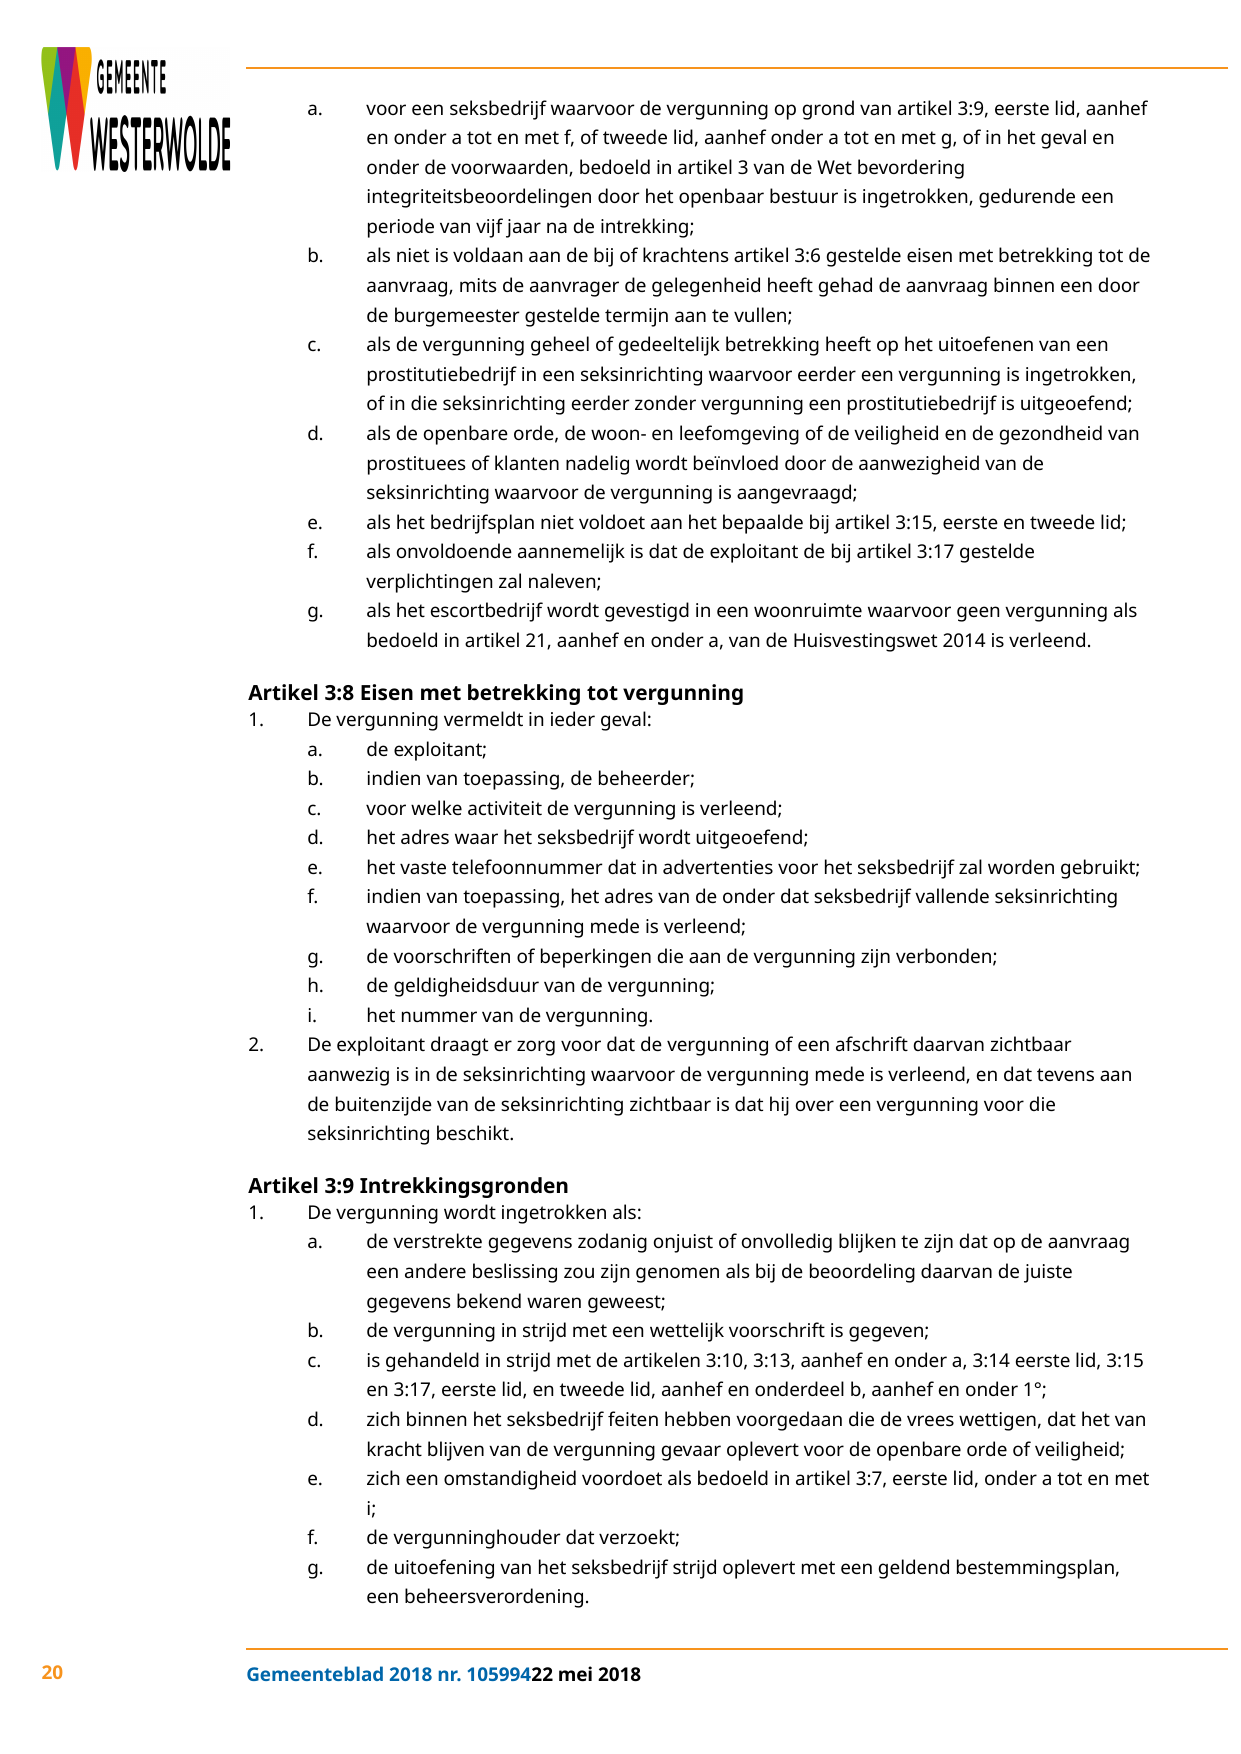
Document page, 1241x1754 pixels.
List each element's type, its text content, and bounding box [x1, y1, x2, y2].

list de geldigheidsduur van de vergunning; [307, 972, 1152, 998]
list als niet is voldaan aan de bij of krachtens artikel 3:6 gestelde eisen met betrekking tot de aanvraag, mits de aanvrager de gelegenheid heeft gehad de aanvraag binnen een door de burgemeester gestelde termijn aan te vullen; [307, 243, 1152, 328]
list als het escortbedrijf wordt gevestigd in een woonruimte waarvoor geen vergunning als bedoeld in artikel 21, aanhef en onder a, van de Huisvestingswet 2014 is verleend. [307, 598, 1152, 653]
list de vergunning in strijd met een wettelijk voorschrift is gegeven; [307, 1317, 1152, 1343]
list het vaste telefoonnummer dat in advertenties voor het seksbedrijf zal worden gebruikt; [307, 854, 1152, 880]
list de uitoefening van het seksbedrijf strijd oplevert met een geldend bestemmingsplan, een beheersverordening. [307, 1554, 1152, 1609]
list als de vergunning geheel of gedeeltelijk betrekking heeft op het uitoefenen van een prostitutiebedrijf in een seksinrichting waarvoor eerder een vergunning is ingetrokken, of in die seksinrichting eerder zonder vergunning een prostitutiebedrijf is uitgeoefend; [307, 331, 1152, 416]
list als het bedrijfsplan niet voldoet aan het bepaalde bij artikel 3:15, eerste en tweede lid; [307, 509, 1152, 535]
list De vergunning vermeldt in ieder geval: [248, 706, 1152, 732]
text Artikel 3:8 Eisen met betrekking tot vergunning [248, 678, 1152, 706]
list indien van toepassing, het adres van de onder dat seksbedrijf vallende seksinrichting waarvoor de vergunning mede is verleend; [307, 884, 1152, 939]
list het adres waar het seksbedrijf wordt uitgeoefend; [307, 824, 1152, 850]
list de verstrekte gegevens zodanig onjuist of onvolledig blijken te zijn dat op de aanvraag een andere beslissing zou zijn genomen als bij de beoordeling daarvan de juiste gegevens bekend waren geweest; [307, 1229, 1152, 1314]
list de exploitant; [307, 736, 1152, 761]
list is gehandeld in strijd met de artikelen 3:10, 3:13, aanhef en onder a, 3:14 eerste lid, 3:15 en 3:17, eerste lid, en tweede lid, aanhef en onderdeel b, aanhef en onder 1°; [307, 1347, 1152, 1402]
text Artikel 3:9 Intrekkingsgronden [248, 1171, 1152, 1199]
list de vergunninghouder dat verzoekt; [307, 1524, 1152, 1550]
picture [41, 47, 231, 172]
list de voorschriften of beperkingen die aan de vergunning zijn verbonden; [307, 943, 1152, 968]
list zich binnen het seksbedrijf feiten hebben voorgedaan die de vrees wettigen, dat het van kracht blijven van de vergunning gevaar oplevert voor de openbare orde of veiligheid; [307, 1406, 1152, 1462]
list voor een seksbedrijf waarvoor de vergunning op grond van artikel 3:9, eerste lid, aanhef en onder a tot en met f, of tweede lid, aanhef onder a tot en met g, of in het geval en onder de voorwaarden, bedoeld in artikel 3 van de Wet bevordering integriteitsbeoordelingen door het openbaar bestuur is ingetrokken, gedurende een periode van vijf jaar na de intrekking; [307, 95, 1152, 239]
list het nummer van de vergunning. [307, 1002, 1152, 1028]
list indien van toepassing, de beheerder; [307, 765, 1152, 791]
list als de openbare orde, de woon- en leefomgeving of de veiligheid en de gezondheid van prostituees of klanten nadelig wordt beïnvloed door de aanwezigheid van de seksinrichting waarvoor de vergunning is aangevraagd; [307, 420, 1152, 505]
list voor welke activiteit de vergunning is verleend; [307, 795, 1152, 821]
list als onvoldoende aannemelijk is dat de exploitant de bij artikel 3:17 gestelde verplichtingen zal naleven; [307, 538, 1152, 594]
list zich een omstandigheid voordoet als bedoeld in artikel 3:7, eerste lid, onder a tot en met i; [307, 1465, 1152, 1521]
list De vergunning wordt ingetrokken als: [248, 1199, 1152, 1225]
list De exploitant draagt er zorg voor dat de vergunning of een afschrift daarvan zichtbaar aanwezig is in de seksinrichting waarvoor de vergunning mede is verleend, en dat tevens aan de buitenzijde van de seksinrichting zichtbaar is dat hij over een vergunning voor die seksinrichting beschikt. [248, 1032, 1152, 1146]
